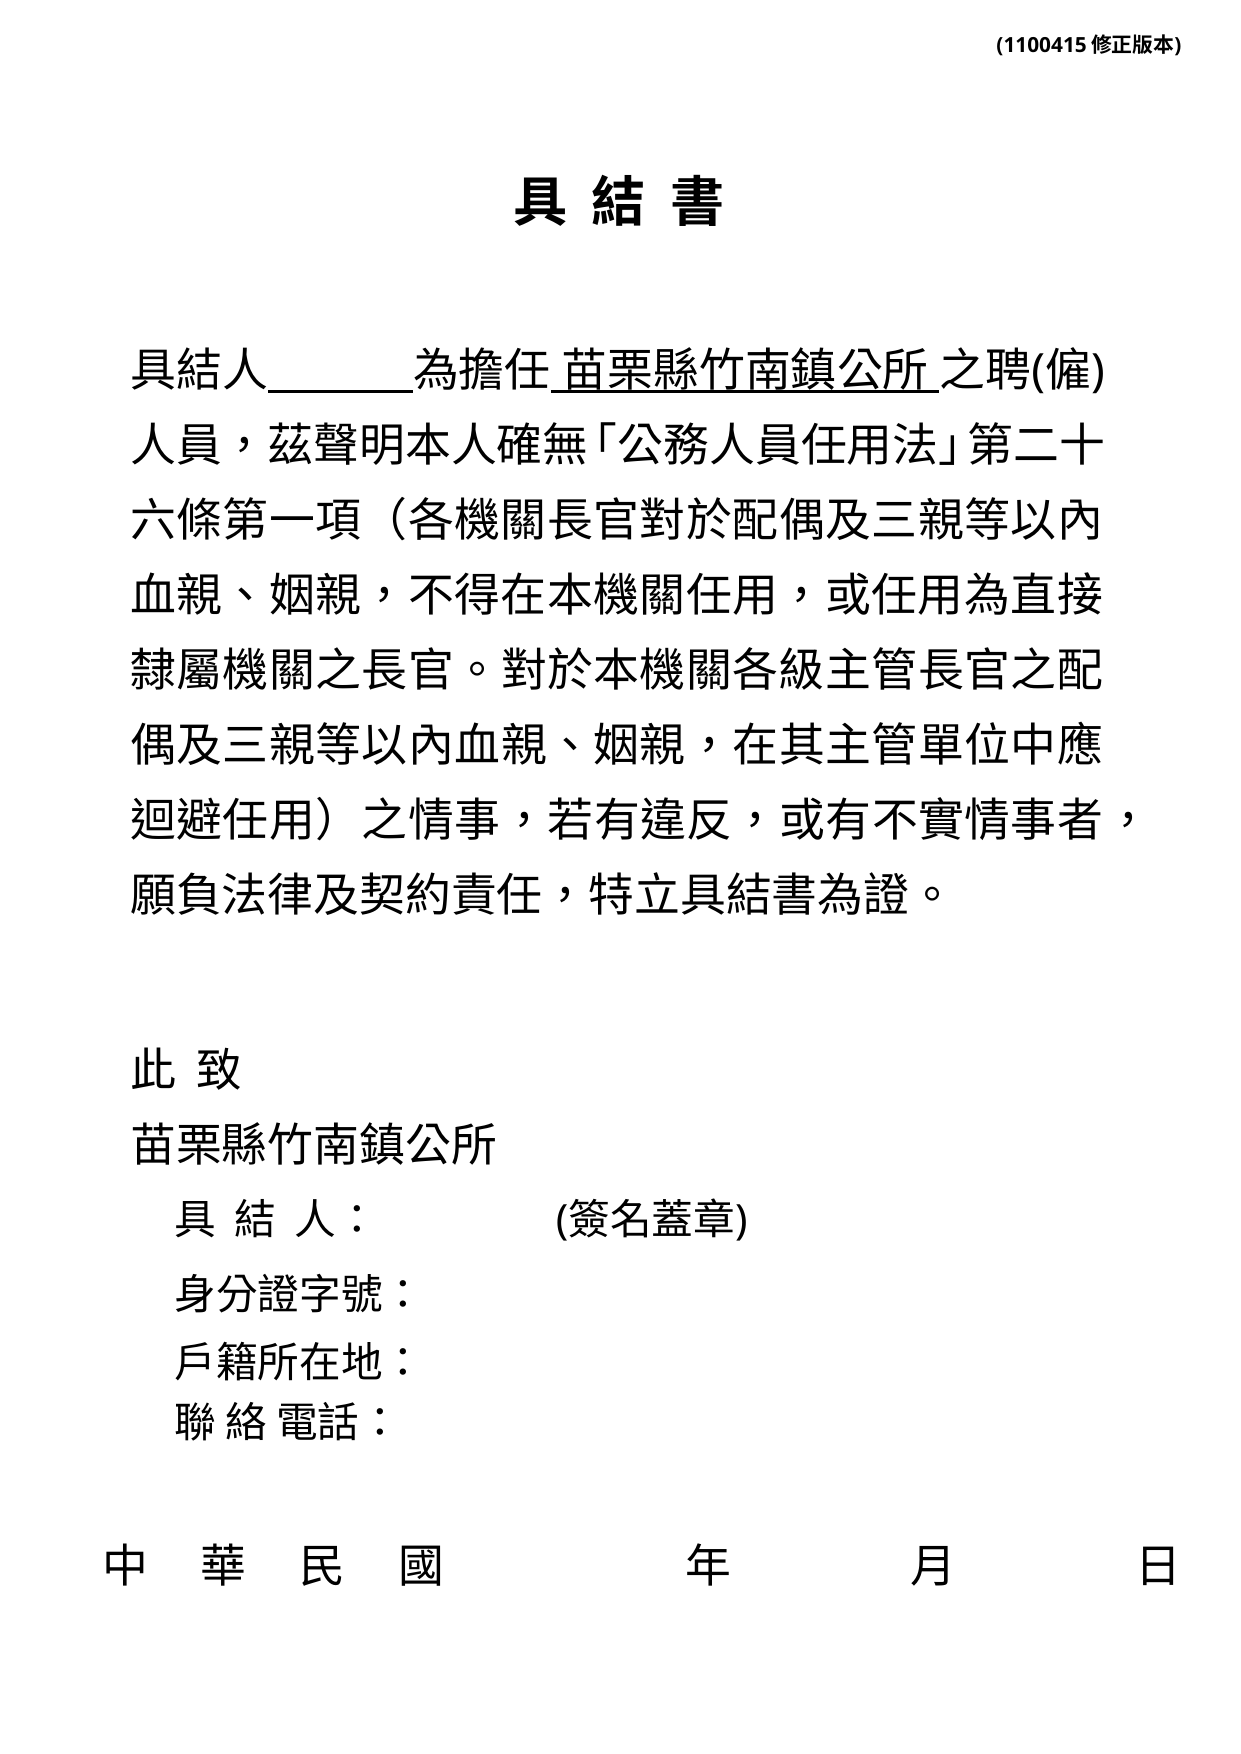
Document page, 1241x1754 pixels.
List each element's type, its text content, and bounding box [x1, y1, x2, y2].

text 聯 絡 電話： [174, 1389, 1181, 1450]
text 戶籍所在地： [174, 1329, 1181, 1389]
text 此 致 [130, 1029, 1181, 1104]
text 中華民國 年 月 日 [56, 1525, 1181, 1600]
text 具結人 為擔任 苗栗縣竹南鎮公所 之聘(僱)人員，茲聲明本人確無「公務人員任用法」第二十六條第一項（各機關長官對於配偶及三親等以內血親、姻親，不得在本機關任用，或任用為直接隸屬機關之長官。對於本機關各級主管長官之配偶及三親等以內血親、姻親，在其主管單位中應迴避任用）之情事，若有違反，或有不實情事者，願負法律及契約責任，特立具結書為證。 [130, 329, 1105, 929]
text 具 結 人： (簽名蓋章) [174, 1179, 1181, 1254]
text 具 結 書 [56, 142, 1181, 254]
text 身分證字號： [174, 1254, 1181, 1329]
text 苗栗縣竹南鎮公所 [130, 1104, 1181, 1179]
